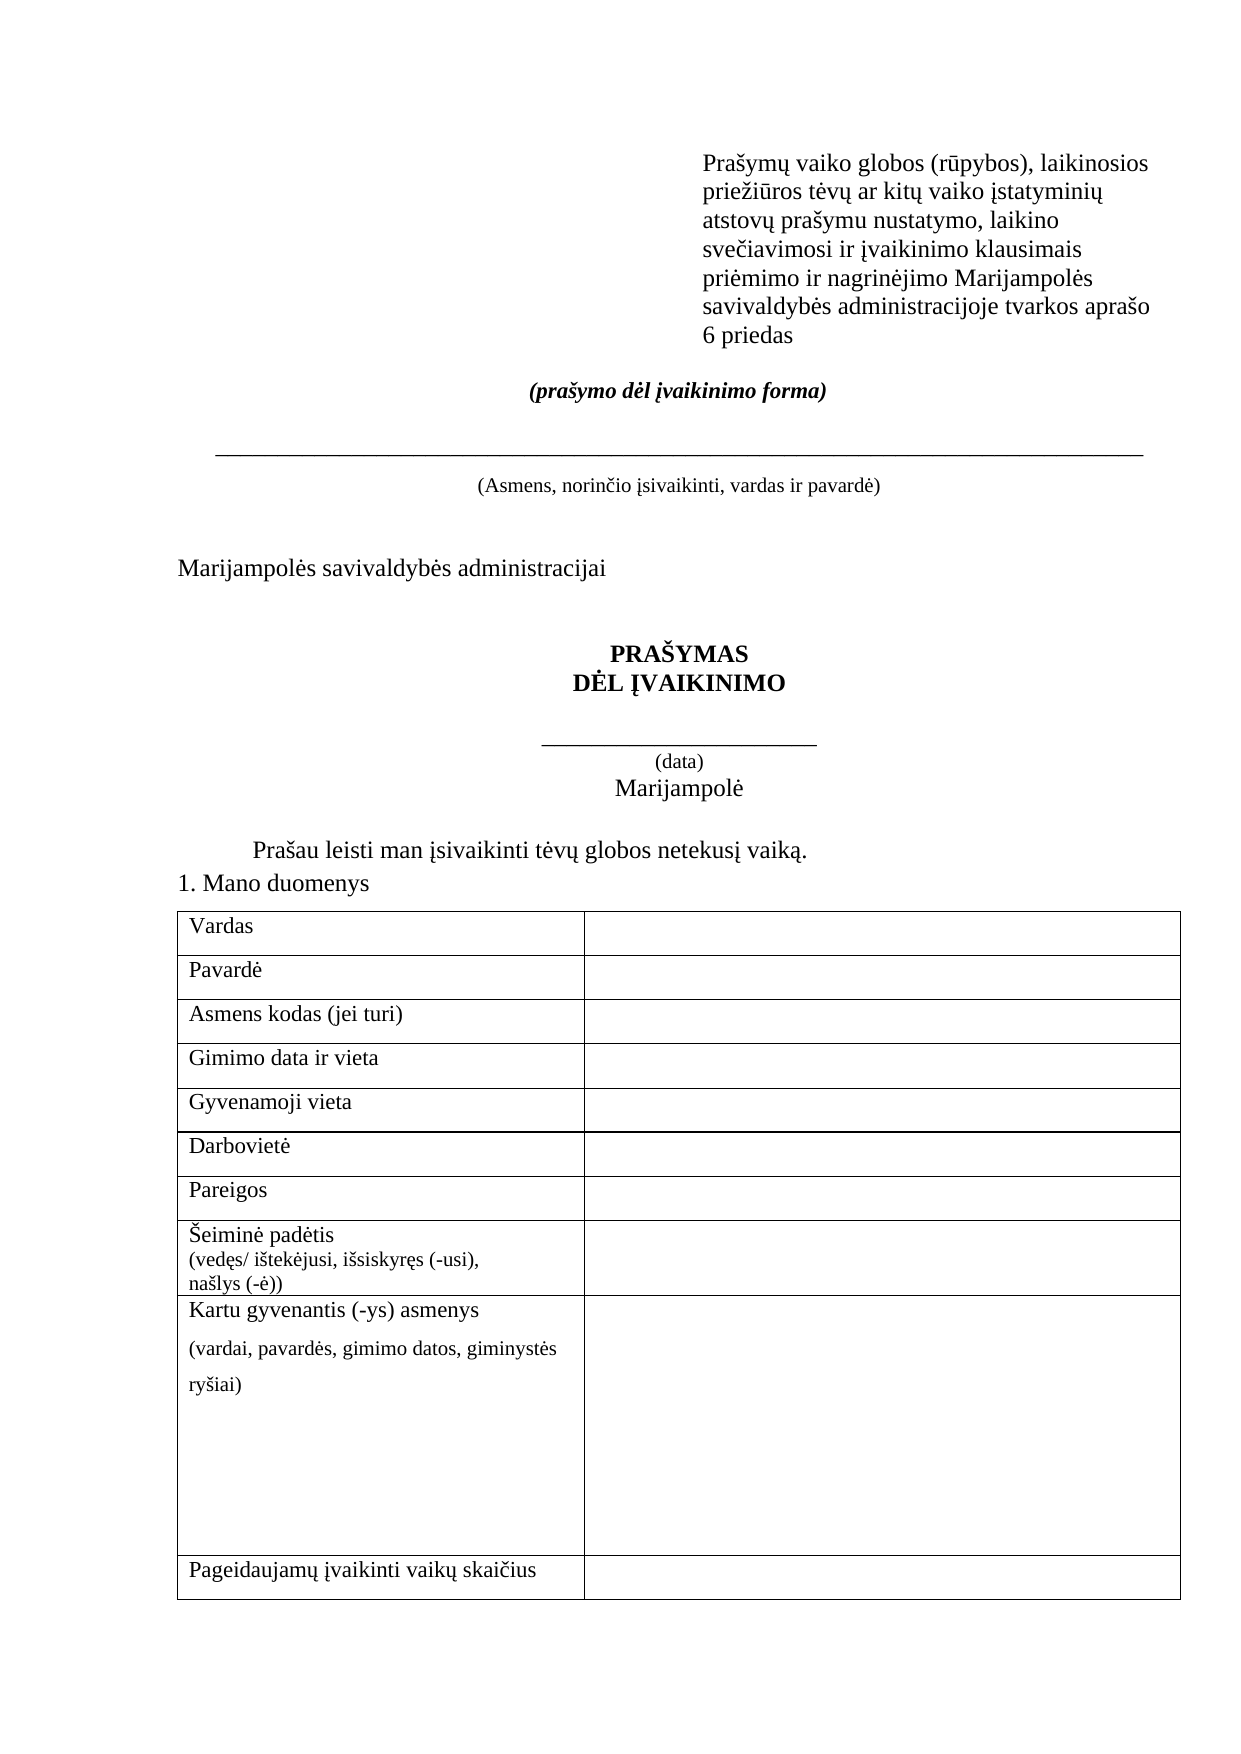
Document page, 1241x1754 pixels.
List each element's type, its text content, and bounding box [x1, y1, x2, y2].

text Marijampolės savivaldybės administracijai [177, 553, 1181, 581]
table_cell [585, 1089, 1180, 1131]
table_cell [585, 1133, 1180, 1176]
table_cell Pavardė [178, 956, 584, 999]
text Prašau leisti man įsivaikinti tėvų globos netekusį vaiką. [177, 835, 1181, 864]
text Marijampolė [177, 773, 1181, 802]
text DĖL ĮVAIKINIMO [177, 668, 1181, 696]
table_cell [585, 956, 1180, 999]
table_cell Darbovietė [178, 1133, 584, 1176]
table_cell [585, 1221, 1180, 1295]
text PRAŠYMAS [177, 639, 1181, 668]
text (prašymo dėl įvaikinimo forma) [177, 378, 1181, 404]
text (data) [177, 749, 1181, 773]
table_cell Kartu gyvenantis (-ys) asmenys (vardai, pavardės, gimimo datos, giminystės ryšiai) [178, 1296, 584, 1555]
table_cell [585, 1296, 1180, 1555]
table_cell [585, 1556, 1180, 1599]
table_cell Pareigos [178, 1177, 584, 1219]
text (Asmens, norinčio įsivaikinti, vardas ir pavardė) [177, 473, 1181, 497]
table_cell Gyvenamoji vieta [178, 1089, 584, 1131]
table_cell [585, 1000, 1180, 1043]
table_cell Šeiminė padėtis (vedęs/ ištekėjusi, išsiskyręs (-usi), našlys (-ė)) [178, 1221, 584, 1295]
table_cell Pageidaujamų įvaikinti vaikų skaičius [178, 1556, 584, 1599]
table_header [585, 912, 1180, 955]
text ______________________ [177, 720, 1181, 749]
text 1. Mano duomenys [177, 868, 1181, 897]
table_cell Gimimo data ir vieta [178, 1044, 584, 1087]
table_header Vardas [178, 912, 584, 955]
table_cell Asmens kodas (jei turi) [178, 1000, 584, 1043]
table_cell [585, 1044, 1180, 1087]
text Prašymų vaiko globos (rūpybos), laikinosios priežiūros tėvų ar kitų vaiko įstatyminių atstovų prašymu nustatymo, laikino svečiavimosi ir įvaikinimo klausimais priėmimo ir nagrinėjimo Marijampolės savivaldybės administracijoje tvarkos aprašo [702, 148, 1181, 320]
text 6 priedas [702, 320, 1181, 349]
table_cell [585, 1177, 1180, 1219]
